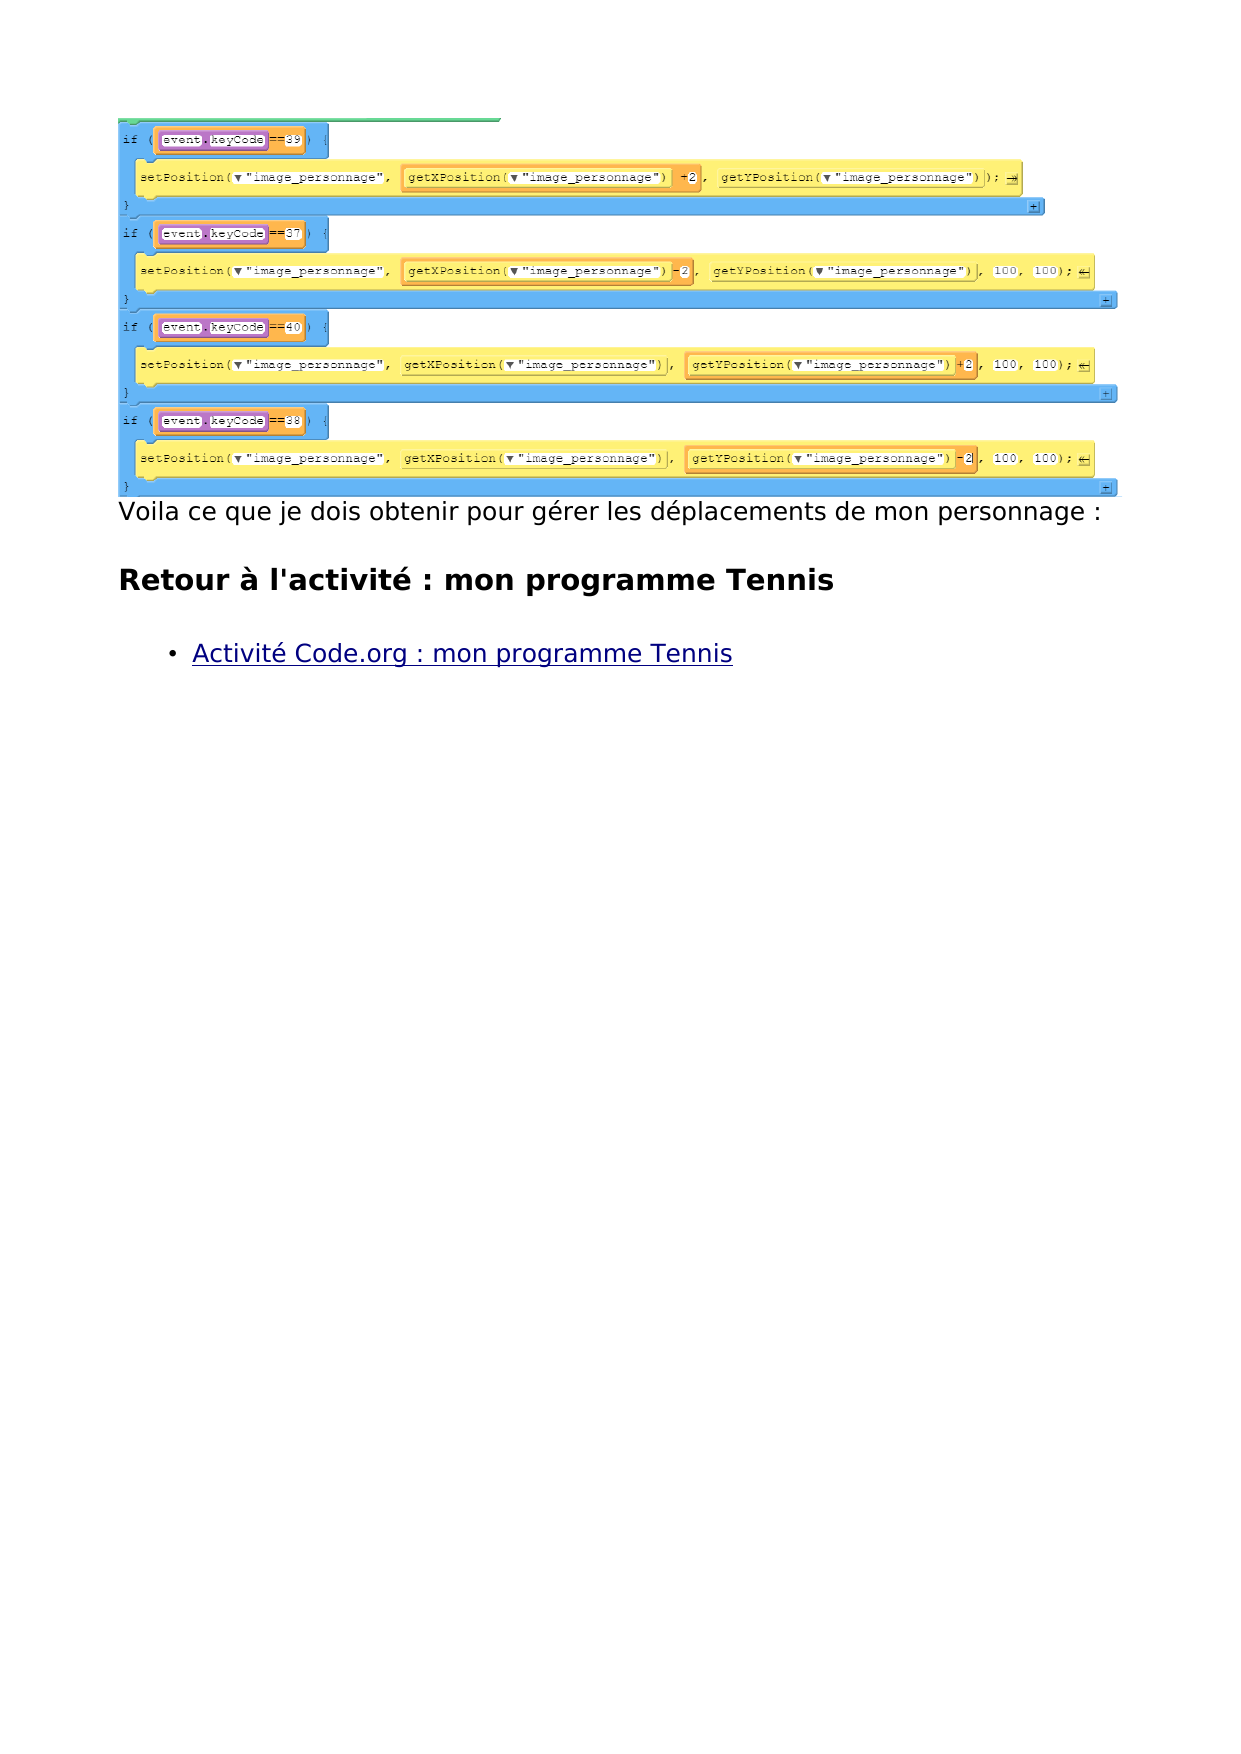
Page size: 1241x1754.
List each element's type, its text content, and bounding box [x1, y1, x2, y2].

list Activité Code.org : mon programme Tennis [177, 639, 1122, 669]
picture [118, 118, 1123, 497]
subtitle Retour à l'activité : mon programme Tennis [118, 564, 1122, 598]
text Voila ce que je dois obtenir pour gérer les déplacements de mon personnage : [118, 497, 1122, 526]
